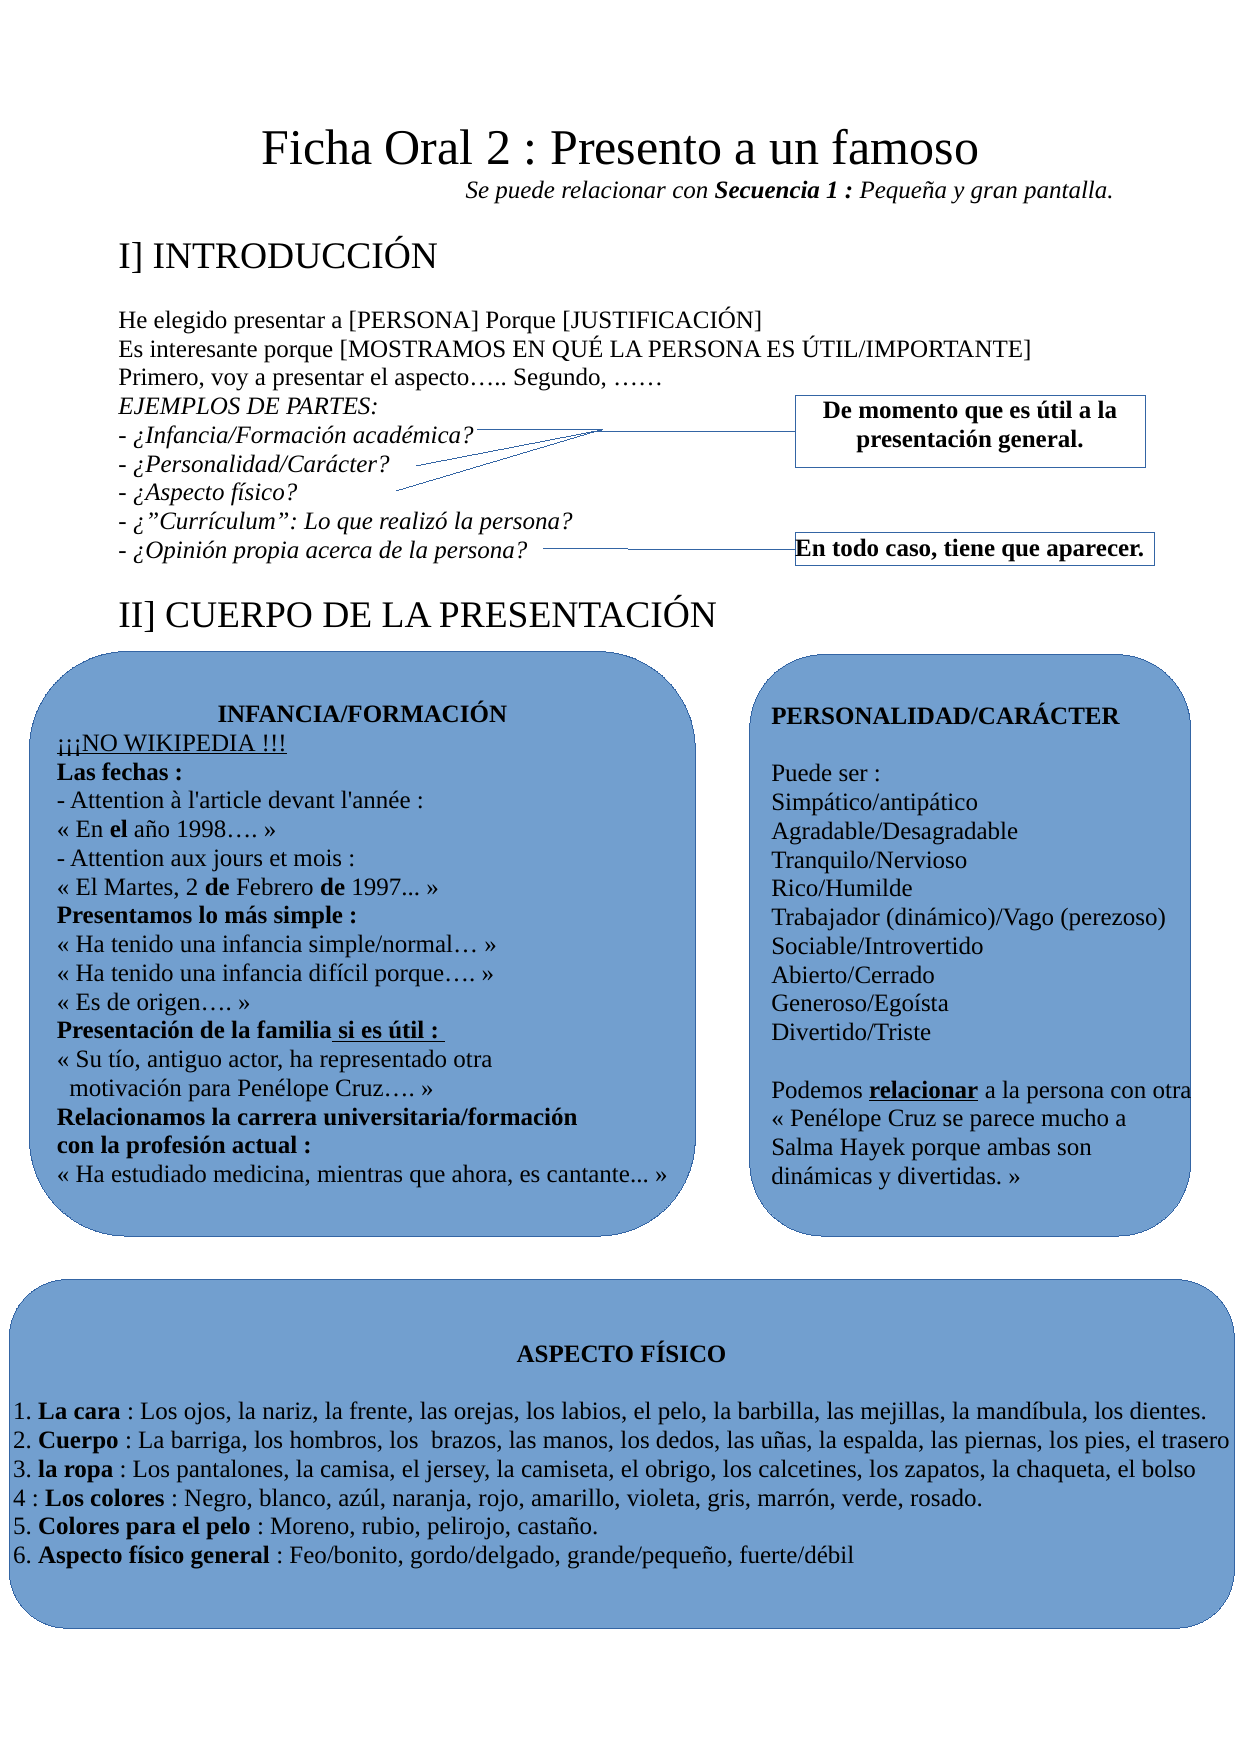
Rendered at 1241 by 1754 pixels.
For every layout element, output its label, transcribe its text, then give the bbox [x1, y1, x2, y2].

text - ¿”Currículum”: Lo que realizó la persona? [118, 506, 1122, 535]
text Ficha Oral 2 : Presento a un famoso [118, 118, 1122, 176]
text II] CUERPO DE LA PRESENTACIÓN [118, 592, 1122, 636]
text - ¿Infancia/Formación académica? [796, 420, 1122, 449]
text - ¿Opinión propia acerca de la persona? [796, 535, 1122, 564]
text Primero, voy a presentar el aspecto….. Segundo, …… EJEMPLOS DE PARTES: [118, 362, 1122, 420]
text I] INTRODUCCIÓN [118, 233, 1122, 276]
text - ¿Aspecto físico? [118, 477, 1122, 506]
text Se puede relacionar con Secuencia 1 : Pequeña y gran pantalla. [118, 176, 1122, 204]
text Es interesante porque [MOSTRAMOS EN QUÉ LA PERSONA ES ÚTIL/IMPORTANTE] [118, 334, 1122, 362]
text - ¿Personalidad/Carácter? [118, 449, 1122, 477]
text He elegido presentar a [PERSONA] Porque [JUSTIFICACIÓN] [118, 305, 1122, 334]
text - ¿Opinión propia acerca de la persona? [118, 535, 795, 564]
text - ¿Infancia/Formación académica? [118, 420, 795, 449]
